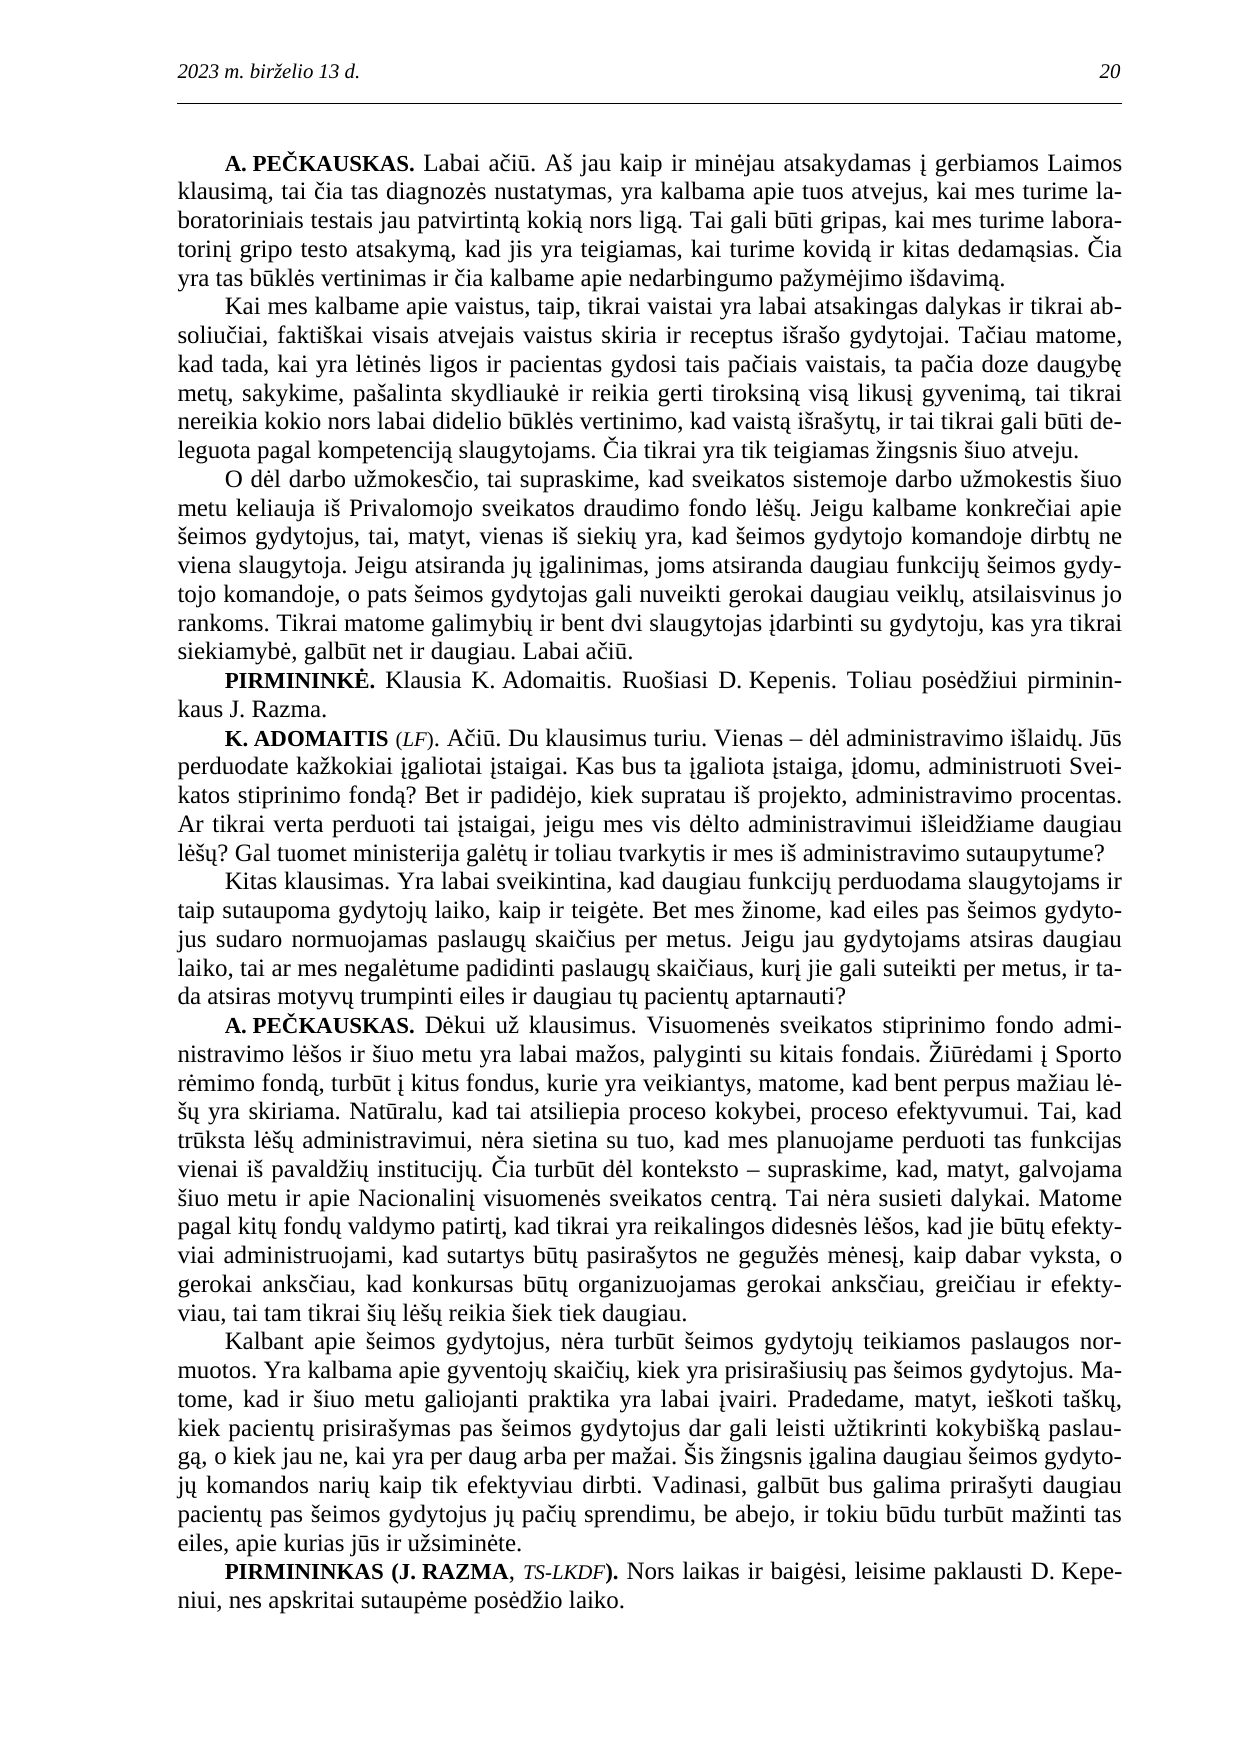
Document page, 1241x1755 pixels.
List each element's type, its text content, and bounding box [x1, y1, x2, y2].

text A. PEČKAUSKAS. Dė­kui už klau­si­mus. Vi­suo­me­nės svei­ka­tos stip­ri­ni­mo fon­do ad­mi­nist­ra­vi­mo lė­šos ir šiuo me­tu yra la­bai ma­žos, pa­ly­gin­ti su ki­tais fon­dais. Žiū­rė­da­mi į Spor­to rė­mi­mo fon­dą, tur­būt į ki­tus fon­dus, ku­rie yra vei­kian­tys, ma­to­me, kad bent perpus ma­žiau lė­šų yra ski­ria­ma. Na­tū­ra­lu, kad tai at­si­lie­pia pro­ce­so ko­ky­bei, pro­ce­so efek­ty­vu­mui. Tai, kad trūks­ta lė­šų ad­mi­nist­ra­vi­mui, nė­ra sie­ti­na su tuo, kad mes pla­nuo­ja­me per­duo­ti tas fun­k­ci­jas vie­nai iš pa­val­džių ins­ti­tu­ci­jų. Čia tur­būt dėl kon­teks­to – su­pras­ki­me, kad, ma­tyt, gal­vo­ja­ma šiuo me­tu ir apie Na­cio­na­li­nį vi­suo­me­nės svei­ka­tos cen­trą. Tai nė­ra su­sie­ti da­ly­kai. Ma­to­me pa­gal ki­tų fon­dų val­dy­mo pa­tir­tį, kad tik­rai yra rei­ka­lin­gos di­des­nės lė­šos, kad jie bū­tų efek­ty­viai ad­mi­nist­ruo­ja­mi, kad su­tar­tys bū­tų pa­si­ra­šy­tos ne ge­gu­žės mė­ne­sį, kaip da­bar vyks­ta, o ge­ro­kai anks­čiau, kad kon­kur­sas bū­tų or­ga­ni­zuo­ja­mas ge­ro­kai anks­čiau, grei­čiau ir efek­ty­viau, tai tam tik­rai šių lė­šų rei­kia šiek tiek dau­giau. [177, 1010, 1122, 1326]
text Kai mes kal­ba­me apie vais­tus, taip, tik­rai vais­tai yra la­bai at­sa­kin­gas da­ly­kas ir tik­rai ab­so­liu­čiai, fak­tiš­kai vi­sais at­ve­jais vais­tus ski­ria ir re­cep­tus iš­ra­šo gy­dy­to­jai. Ta­čiau ma­to­me, kad ta­da, kai yra lė­ti­nės li­gos ir pa­cien­tas gy­do­si tais pa­čiais vais­tais, ta pa­čia do­ze dau­gy­bę me­tų, sa­ky­ki­me, pa­ša­lin­ta skyd­liau­kė ir rei­kia ger­ti ti­rok­si­ną vi­są li­ku­sį gy­ve­ni­mą, tai tik­rai ne­rei­kia ko­kio nors la­bai di­de­lio būk­lės ver­ti­ni­mo, kad vais­tą iš­ra­šy­tų, ir tai tik­rai ga­li bū­ti de­le­guo­ta pa­gal kom­pe­ten­ci­ją slau­gy­to­jams. Čia tik­rai yra tik tei­gia­mas žings­nis šiuo at­ve­ju. [177, 291, 1122, 464]
text PIRMININKĖ. Klau­sia K. Ado­mai­tis. Ruo­šia­si D. Ke­pe­nis. To­liau po­sė­džiui pir­mi­nin­kaus J. Raz­ma. [177, 665, 1122, 723]
text Ki­tas klau­si­mas. Yra la­bai svei­kin­ti­na, kad dau­giau funk­ci­jų per­duo­da­ma slau­gy­to­jams ir taip su­tau­po­ma gy­dy­to­jų lai­ko, kaip ir tei­gė­te. Bet mes ži­no­me, kad ei­les pas šei­mos gy­dy­to­jus su­da­ro nor­muo­ja­mas pa­slau­gų skaičius per me­tus. Jei­gu jau gy­dy­to­jams at­si­ras dau­giau lai­ko, tai ar mes ne­ga­lė­tu­me pa­di­din­ti pa­slau­gų skaičiaus, ku­rį jie ga­li su­teik­ti per me­tus, ir ta­da at­si­ras mo­ty­vų trum­pin­ti ei­les ir dau­giau tų pa­cien­tų ap­tar­nau­ti? [177, 866, 1122, 1010]
text K. ADOMAITIS (LF). Ačiū. Du klau­si­mus tu­riu. Vie­nas – dėl ad­mi­nist­ra­vi­mo iš­lai­dų. Jūs per­duo­da­te kaž­ko­kiai įga­lio­tai įstai­gai. Kas bus ta įga­lio­ta įstai­ga, įdo­mu, ad­mi­nist­ruo­ti Svei­ka­tos stip­ri­ni­mo fon­dą? Bet ir pa­di­dė­jo, kiek su­pra­tau iš pro­jek­to, ad­mi­nist­ra­vi­mo pro­cen­tas. Ar tik­rai ver­ta per­duo­ti tai įstai­gai, jei­gu mes vis dėl­to ad­mi­nist­ra­vi­mui iš­lei­džia­me dau­giau lė­šų? Gal tuo­met mi­nis­te­ri­ja ga­lė­tų ir to­liau tvar­ky­tis ir mes iš ad­mi­nist­ra­vi­mo su­tau­py­tu­me? [177, 723, 1122, 866]
text O dėl dar­bo už­mo­kes­čio, tai su­pras­ki­me, kad svei­ka­tos sis­te­mo­je dar­bo už­mo­kes­tis šiuo me­tu ke­liau­ja iš Pri­va­lo­mo­jo svei­ka­tos drau­di­mo fon­do lė­šų. Jei­gu kal­ba­me kon­kre­čiai apie šei­mos gy­dy­to­jus, tai, ma­tyt, vie­nas iš sie­kių yra, kad šei­mos gy­dy­to­jo ko­man­do­je dirb­tų ne vie­na slau­gy­to­ja. Jei­gu at­si­ran­da jų įga­li­ni­mas, joms at­si­ran­da dau­giau funk­ci­jų šei­mos gy­dy­to­jo ko­man­do­je, o pats šei­mos gy­dy­to­jas ga­li nu­veik­ti ge­ro­kai dau­giau veik­lų, at­si­lais­vi­nus jo ran­koms. Tik­rai ma­to­me ga­li­my­bių ir bent dvi slau­gy­to­jas įdar­bin­ti su gy­dy­to­ju, kas yra tik­rai sie­kia­my­bė, gal­būt net ir dau­giau. La­bai ačiū. [177, 464, 1122, 665]
text A. PEČKAUSKAS. La­bai ačiū. Aš jau kaip ir mi­nė­jau at­sa­ky­da­mas į ger­bia­mos Lai­mos klau­si­mą, tai čia tas diag­no­zės nu­sta­ty­mas, yra kal­ba­ma apie tuos at­ve­jus, kai mes tu­ri­me la­bo­ra­to­ri­niais te­stais jau pa­tvir­tin­tą ko­kią nors li­gą. Tai ga­li bū­ti gri­pas, kai mes tu­ri­me la­bo­ra­to­ri­nį gri­po tes­to at­sa­ky­mą, kad jis yra tei­gia­mas, kai tu­ri­me ko­vi­dą ir ki­tas de­da­mą­sias. Čia yra tas būk­lės ver­ti­ni­mas ir čia kal­ba­me apie ne­dar­bin­gu­mo pa­žy­mė­ji­mo iš­da­vi­mą. [177, 148, 1122, 291]
text PIRMININKAS (J. RAZMA, TS-LKDF). Nors lai­kas ir bai­gė­si, lei­si­me pa­klaus­ti D. Ke­pe­niui, nes ap­skri­tai su­tau­pė­me po­sė­džio lai­ko. [177, 1556, 1122, 1614]
text Kal­bant apie šei­mos gy­dy­to­jus, nė­ra tur­būt šei­mos gy­dy­to­jų tei­kia­mos pa­slau­gos nor­muo­tos. Yra kal­ba­ma apie gy­ven­to­jų skai­čių, kiek yra pri­si­ra­šiu­sių pas šei­mos gy­dy­to­jus. Ma­to­me, kad ir šiuo me­tu ga­lio­jan­ti prak­ti­ka yra la­bai įvai­ri. Pra­de­da­me, ma­tyt, ieš­ko­ti taš­kų, kiek pa­cien­tų pri­si­ra­šy­mas pas šei­mos gy­dy­to­jus dar ga­li leis­ti už­tik­rin­ti ko­ky­biš­ką pa­slau­gą, o kiek jau ne, kai yra per daug ar­ba per ma­žai. Šis žings­nis įga­li­na dau­giau šei­mos gy­dy­to­jų ko­man­dos na­rių kaip tik efek­ty­viau dirb­ti. Va­di­na­si, gal­būt bus ga­li­ma pri­ra­šy­ti dau­giau pa­cien­tų pas šei­mos gy­dy­to­jus jų pa­čių spren­di­mu, be abe­jo, ir to­kiu bū­du tur­būt ma­žin­ti tas ei­les, apie ku­rias jūs ir už­si­mi­nė­te. [177, 1326, 1122, 1556]
